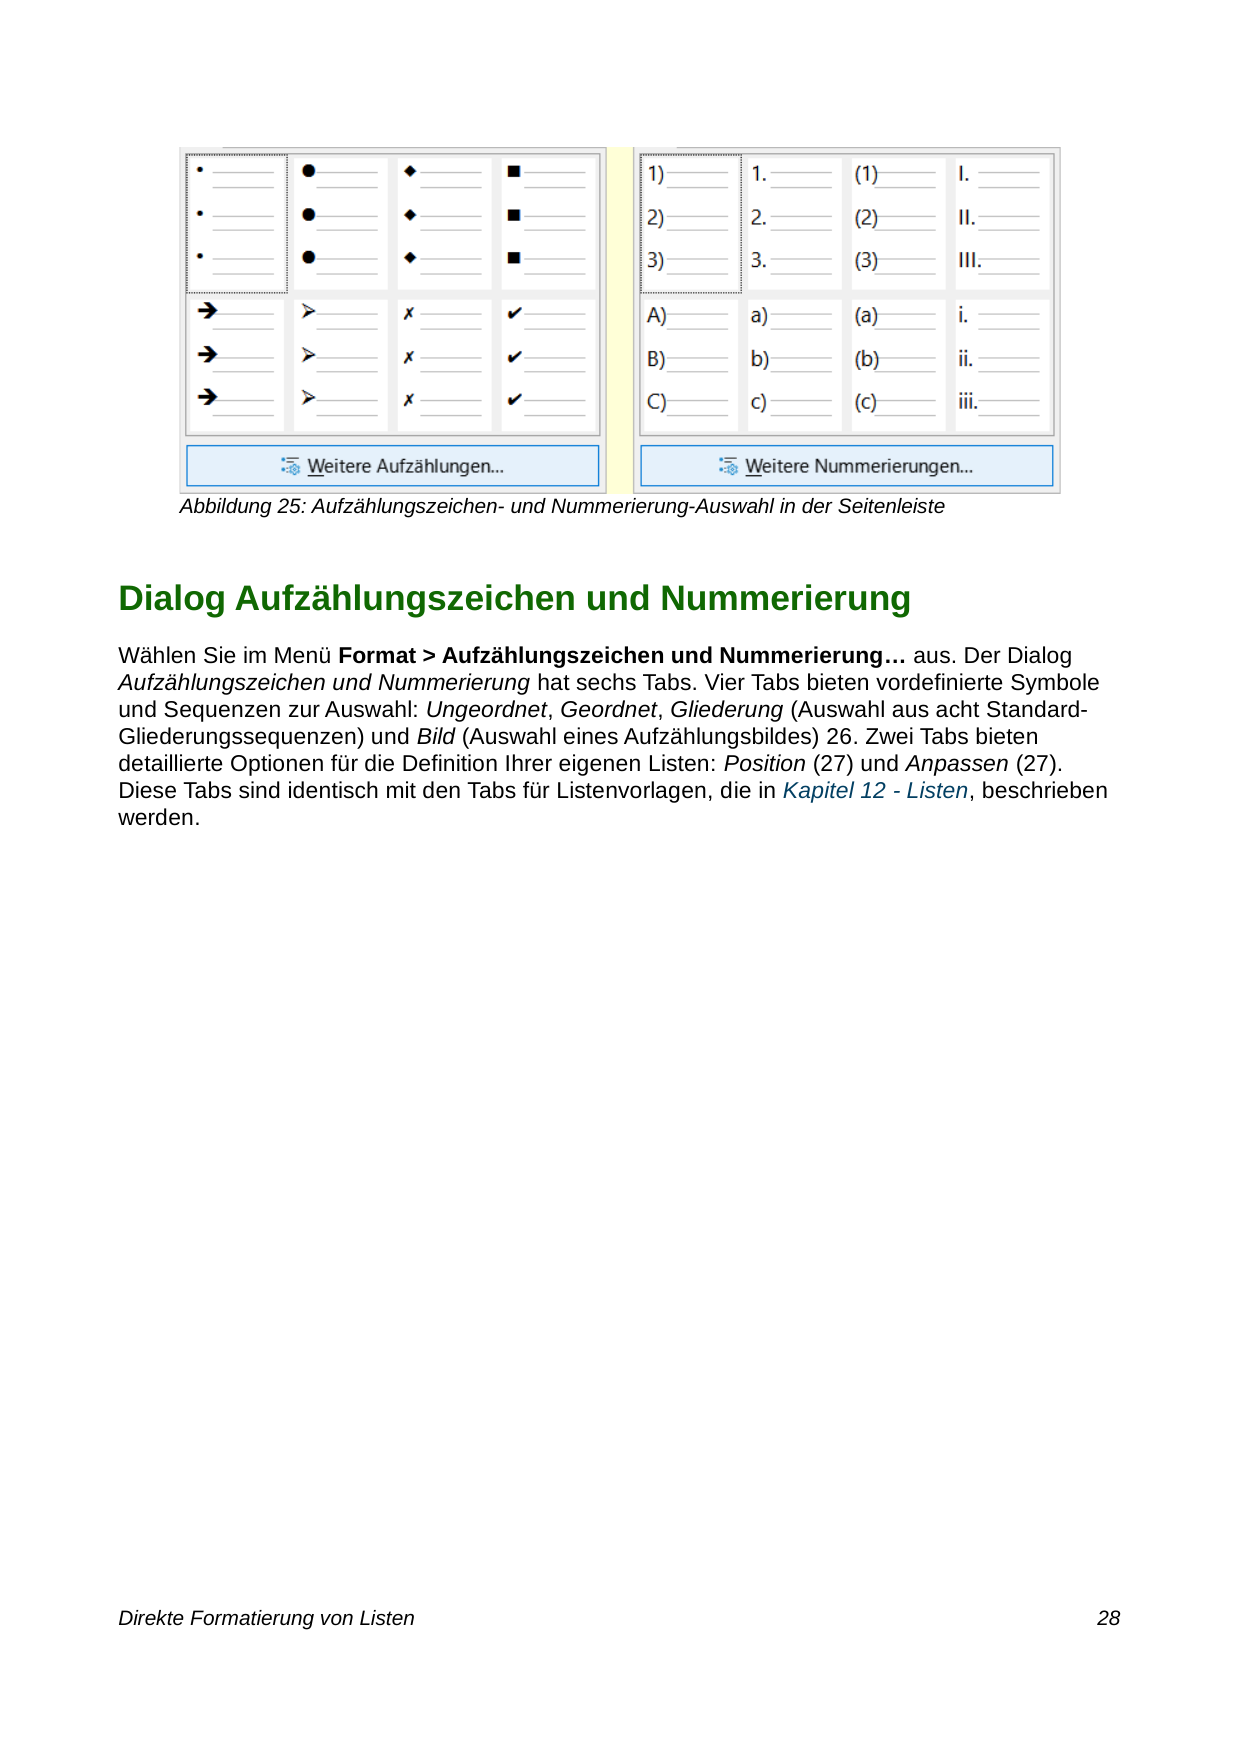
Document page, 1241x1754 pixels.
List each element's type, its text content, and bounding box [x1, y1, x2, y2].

text Abbildung 25: Aufzählungszeichen- und Nummerierung-Auswahl in der Seitenleiste [179, 494, 1061, 518]
picture [179, 147, 1061, 494]
subtitle Dialog Aufzählungszeichen und Nummerierung [118, 577, 1122, 617]
text Wählen Sie im Menü Format > Aufzählungszeichen und Nummerierung… aus. Der Dialog Aufzählungszeichen und Nummerierung hat sechs Tabs. Vier Tabs bieten vordefinierte Symbole und Sequenzen zur Auswahl: Ungeordnet, Geordnet, Gliederung (Auswahl aus acht Standard-Gliederungssequenzen) und Bild (Auswahl eines Aufzählungsbildes) Abbildung 26. Zwei Tabs bieten detaillierte Optionen für die Definition Ihrer eigenen Listen: Position (Abbildung 27) und Anpassen (Abbildung 27). Diese Tabs sind identisch mit den Tabs für Listenvorlagen, die in Kapitel 12 - Listen, beschrieben werden. [118, 641, 1122, 831]
